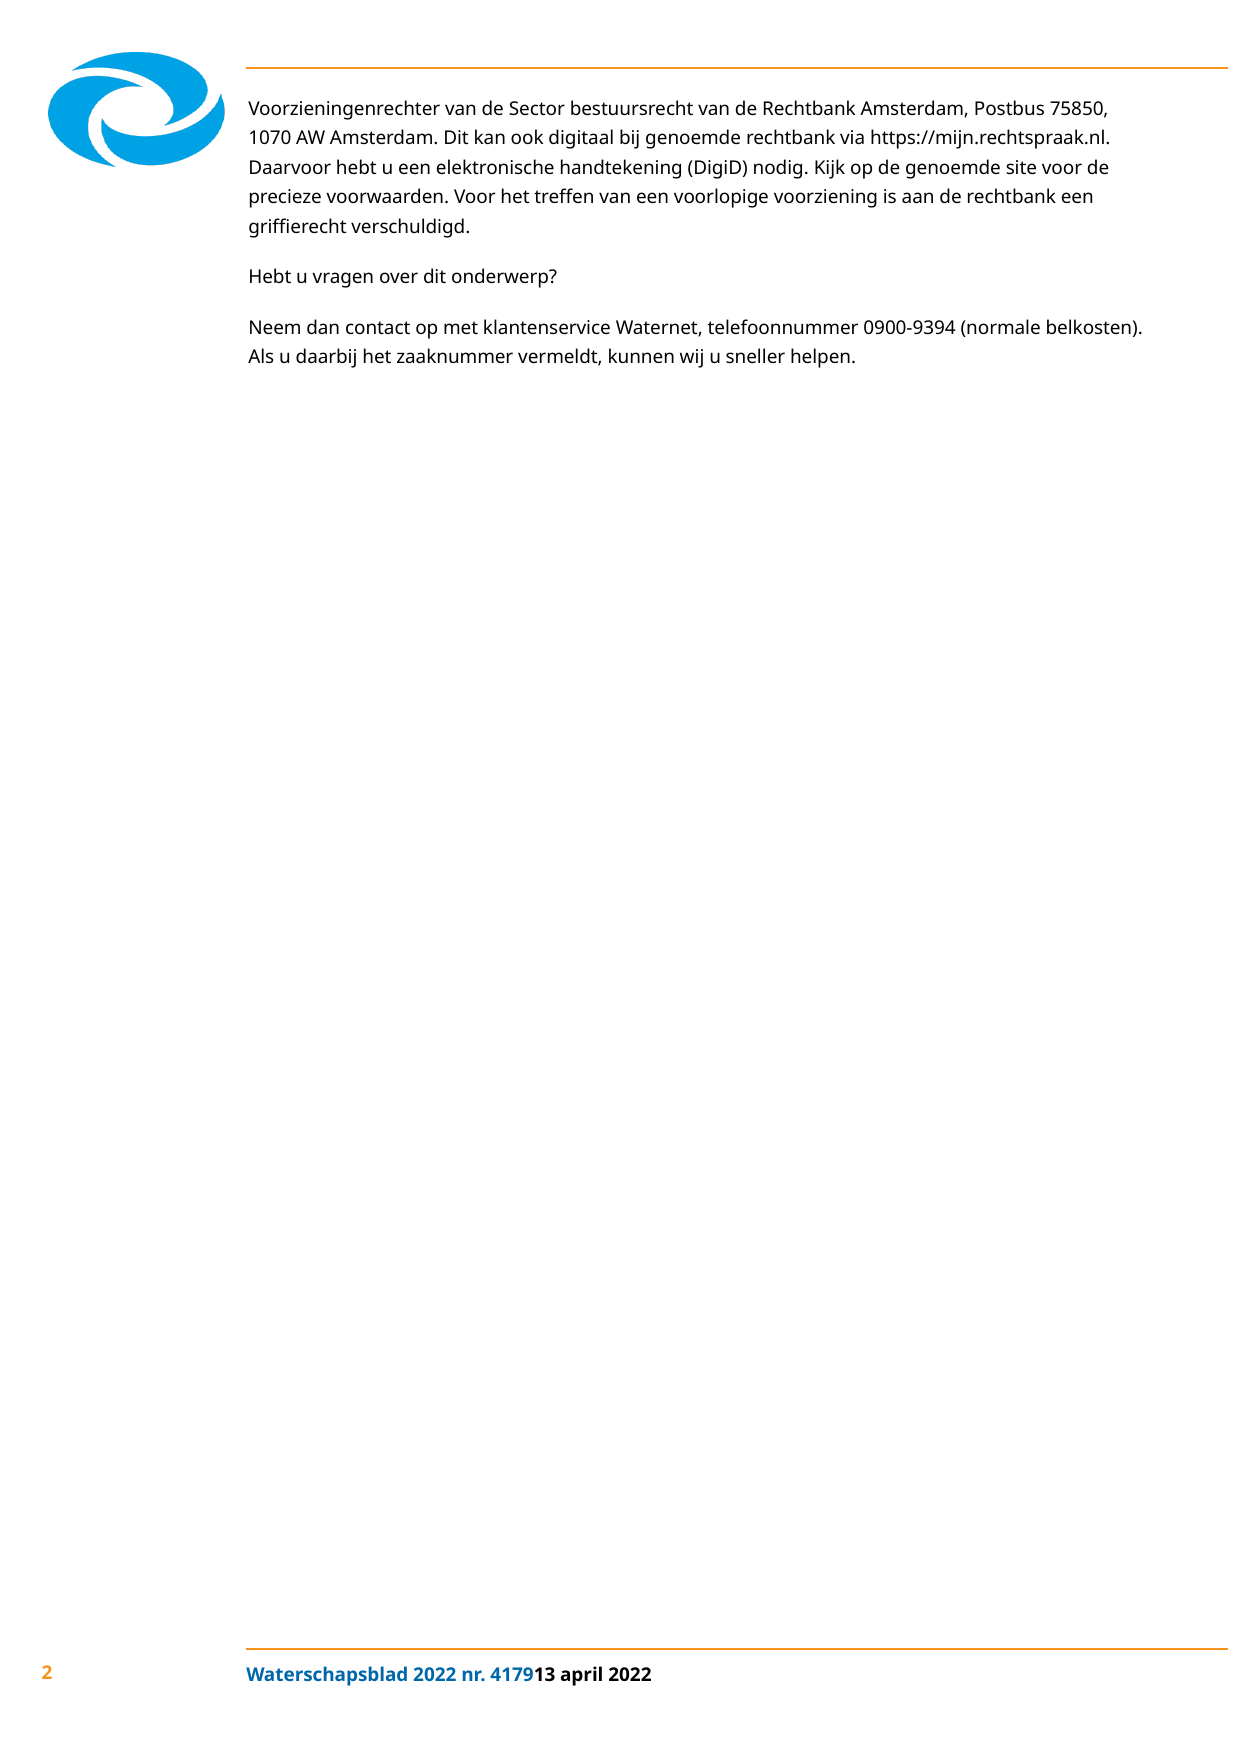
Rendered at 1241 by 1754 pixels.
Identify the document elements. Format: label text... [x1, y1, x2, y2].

text Voorzieningenrechter van de Sector bestuursrecht van de Rechtbank Amsterdam, Postbus 75850, 1070 AW Amsterdam. Dit kan ook digitaal bij genoemde rechtbank via https://mijn.rechtspraak.nl. Daarvoor hebt u een elektronische handtekening (DigiD) nodig. Kijk op de genoemde site voor de precieze voorwaarden. Voor het treffen van een voorlopige voorziening is aan de rechtbank een griffierecht verschuldigd. [248, 95, 1152, 239]
text Neem dan contact op met klantenservice Waternet, telefoonnummer 0900-9394 (normale belkosten). Als u daarbij het zaaknummer vermeldt, kunnen wij u sneller helpen. [248, 314, 1152, 369]
text Hebt u vragen over dit onderwerp? [248, 263, 1152, 289]
picture [41, 47, 231, 172]
